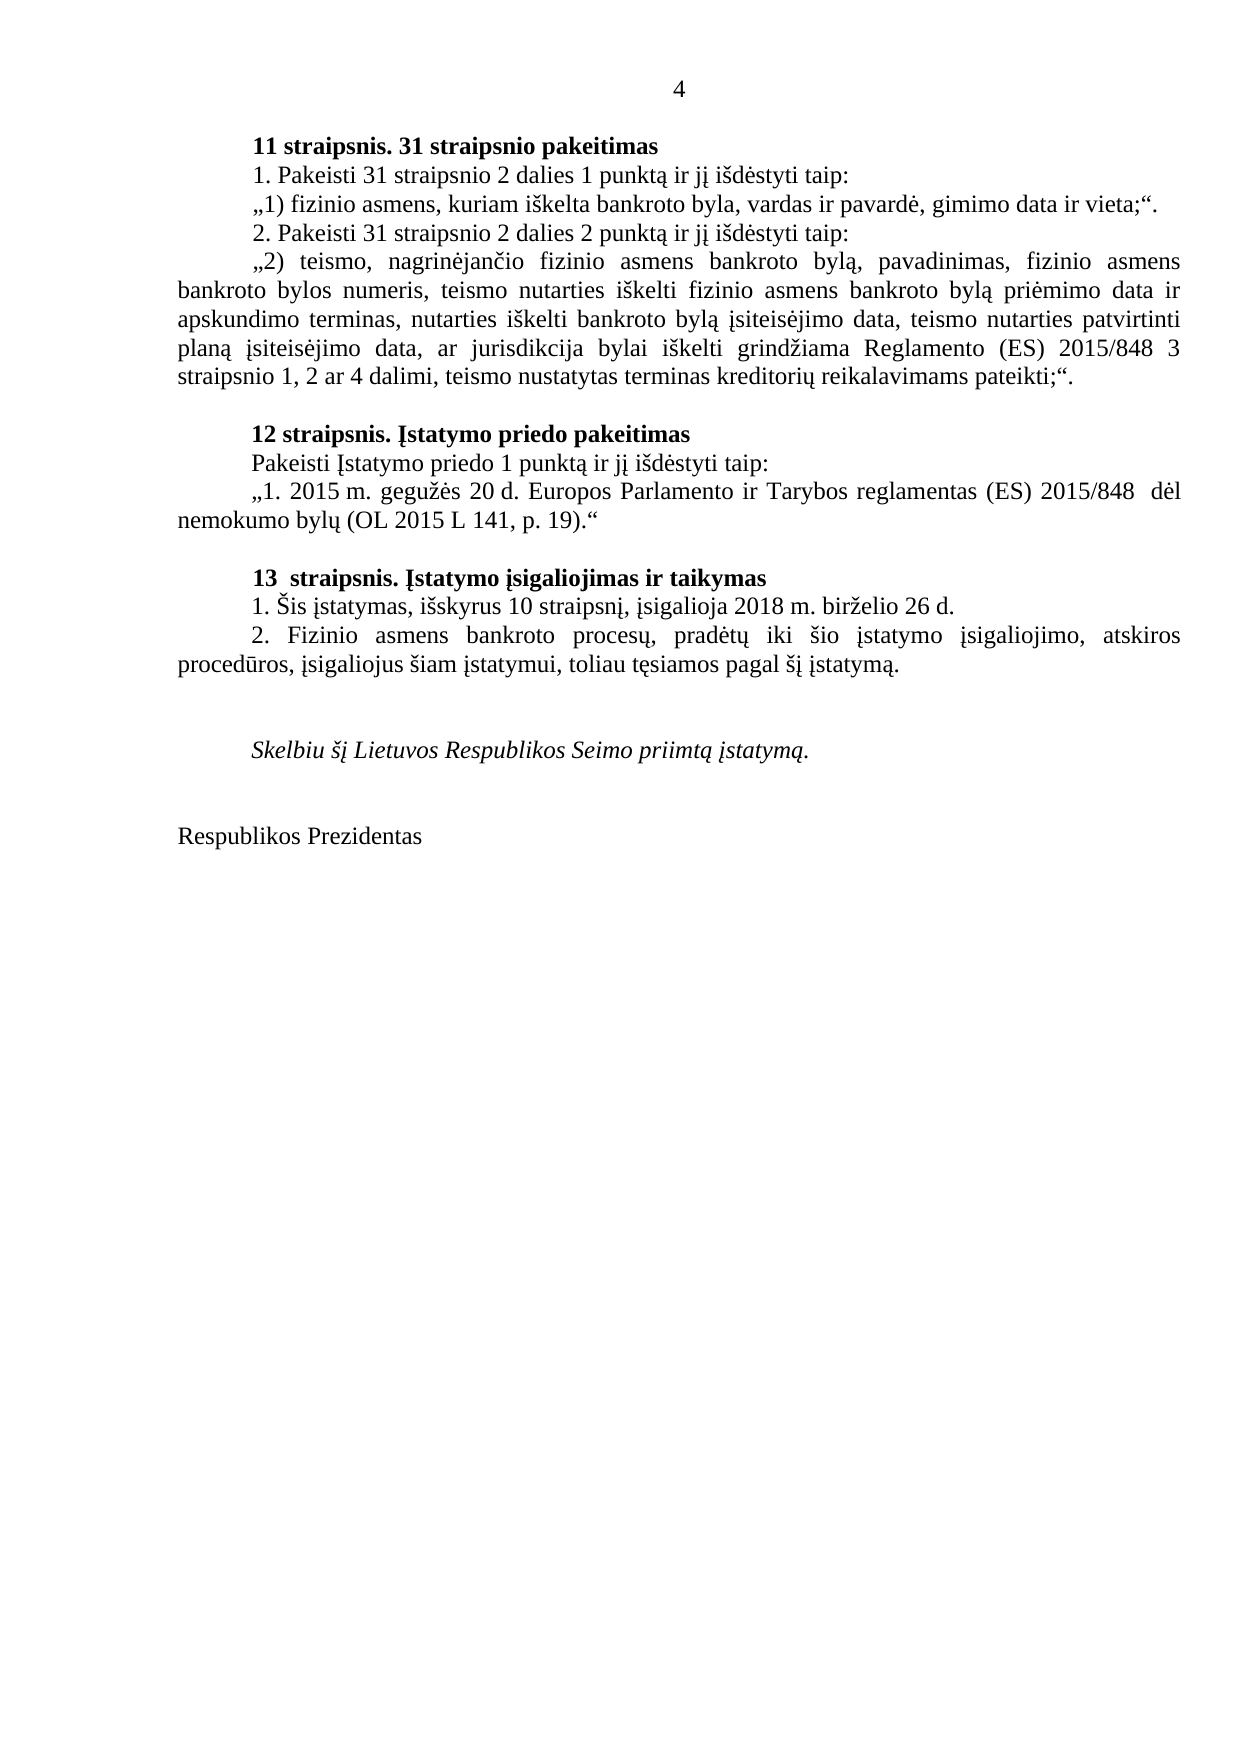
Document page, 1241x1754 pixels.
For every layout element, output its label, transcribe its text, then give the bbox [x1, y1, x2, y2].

text Respublikos Prezidentas [177, 821, 1181, 850]
text 13 straipsnis. Įstatymo įsigaliojimas ir taikymas [252, 563, 1181, 591]
text „1) fizinio asmens, kuriam iškelta bankroto byla, vardas ir pavardė, gimimo data ir vieta;“. [177, 189, 1181, 218]
text 11 straipsnis. 31 straipsnio pakeitimas [177, 131, 1181, 160]
text Skelbiu šį Lietuvos Respublikos Seimo priimtą įstatymą. [177, 735, 1181, 764]
text „2) teismo, nagrinėjančio fizinio asmens bankroto bylą, pavadinimas, fizinio asmens bankroto bylos numeris, teismo nutarties iškelti fizinio asmens bankroto bylą priėmimo data ir apskundimo terminas, nutarties iškelti bankroto bylą įsiteisėjimo data, teismo nutarties patvirtinti planą įsiteisėjimo data, ar jurisdikcija bylai iškelti grindžiama Reglamento (ES) 2015/848 3 straipsnio 1, 2 ar 4 dalimi, teismo nustatytas terminas kreditorių reikalavimams pateikti;“. [177, 246, 1181, 390]
text 2. Pakeisti 31 straipsnio 2 dalies 2 punktą ir jį išdėstyti taip: [177, 218, 1226, 246]
text 2. Fizinio asmens bankroto procesų, pradėtų iki šio įstatymo įsigaliojimo, atskiros procedūros, įsigaliojus šiam įstatymui, toliau tęsiamos pagal šį įstatymą. [177, 620, 1181, 678]
text Pakeisti Įstatymo priedo 1 punktą ir jį išdėstyti taip: [177, 448, 1181, 476]
text 1. Pakeisti 31 straipsnio 2 dalies 1 punktą ir jį išdėstyti taip: [177, 160, 1226, 189]
text 12 straipsnis. Įstatymo priedo pakeitimas [177, 419, 1181, 448]
text 1. Šis įstatymas, išskyrus 10 straipsnį, įsigalioja 2018 m. birželio 26 d. [177, 591, 1181, 620]
text „1. 2015 m. gegužės 20 d. Europos Parlamento ir Tarybos reglamentas (ES) 2015/848 dėl nemokumo bylų (OL 2015 L 141, p. 19).“ [177, 476, 1181, 534]
